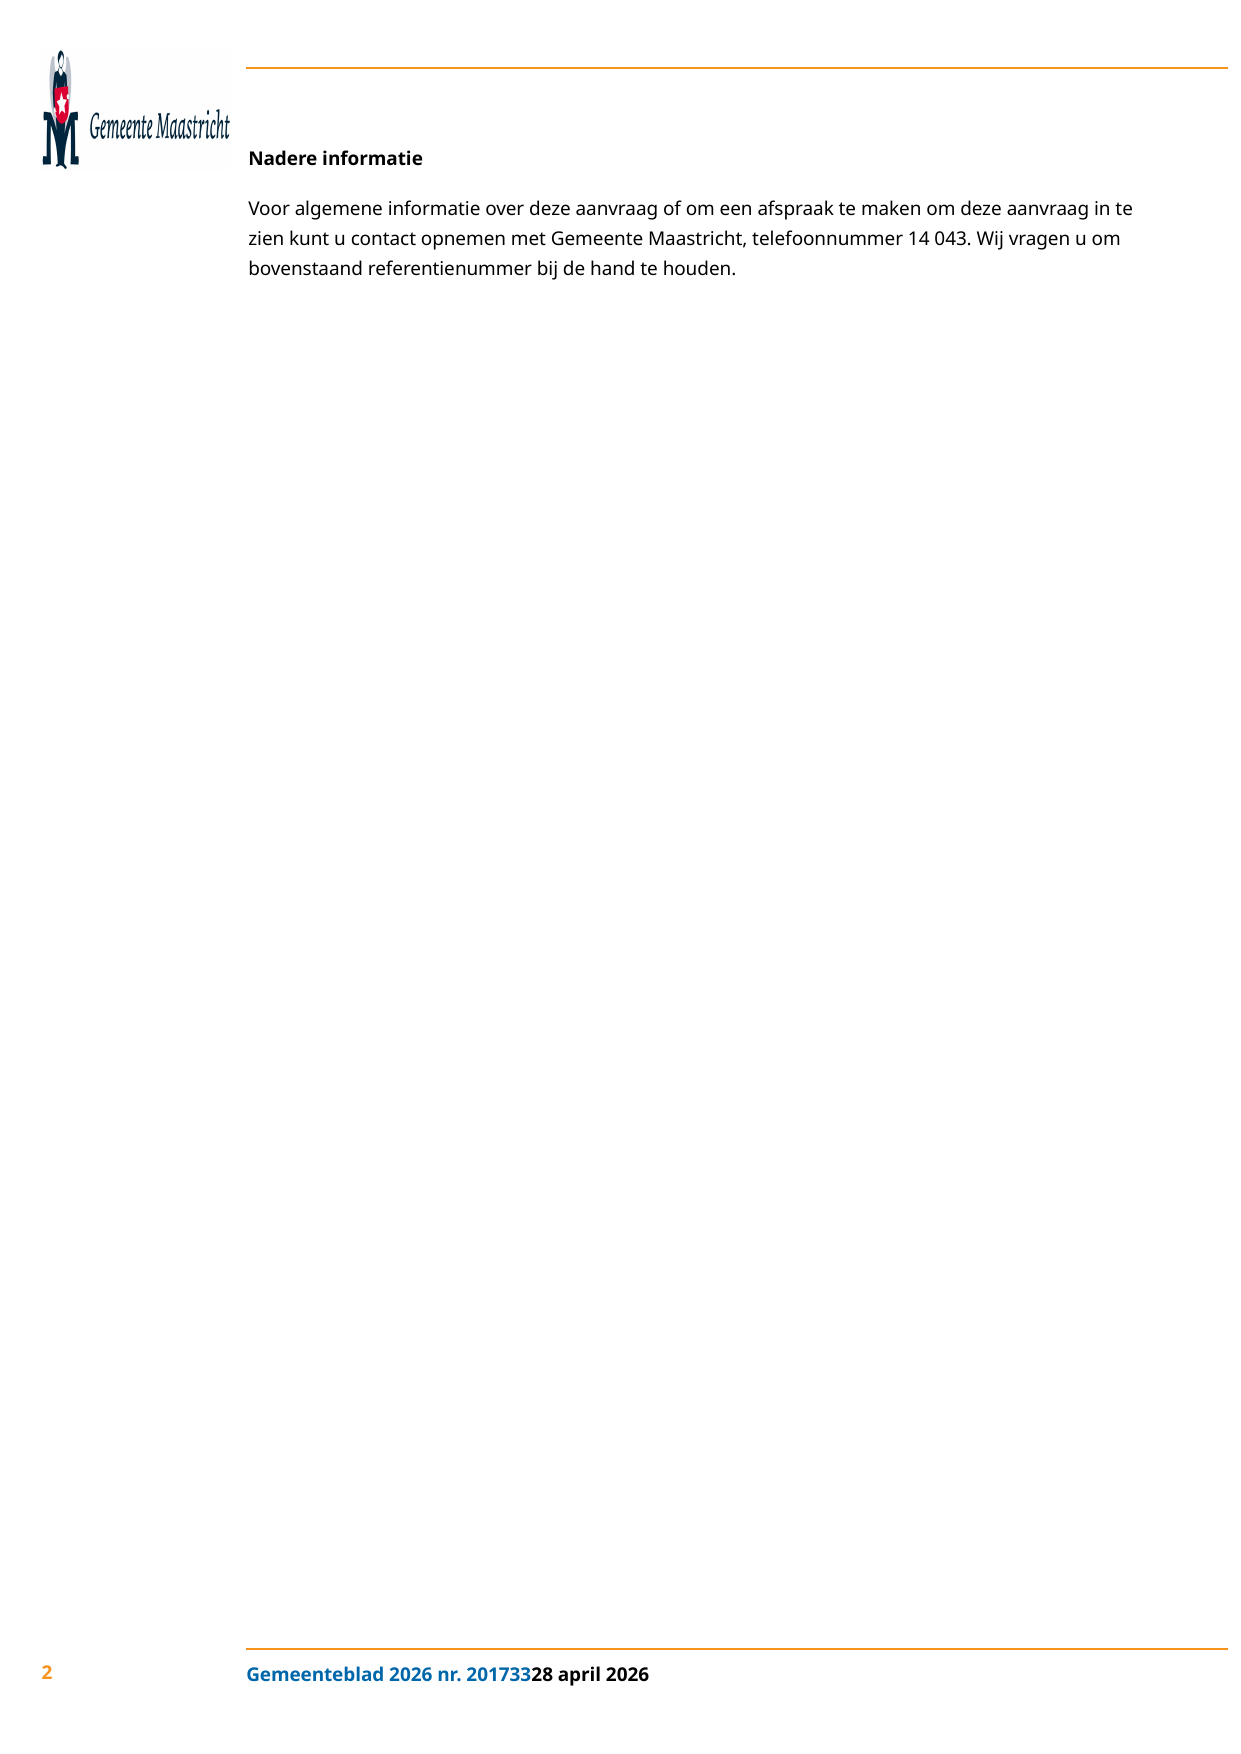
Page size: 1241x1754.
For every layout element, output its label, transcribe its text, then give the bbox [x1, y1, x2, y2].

text Voor algemene informatie over deze aanvraag of om een afspraak te maken om deze aanvraag in te zien kunt u contact opnemen met Gemeente Maastricht, telefoonnummer 14 043. Wij vragen u om bovenstaand referentienummer bij de hand te houden. [248, 196, 1152, 281]
picture [41, 47, 231, 172]
text Nadere informatie [248, 145, 1152, 171]
